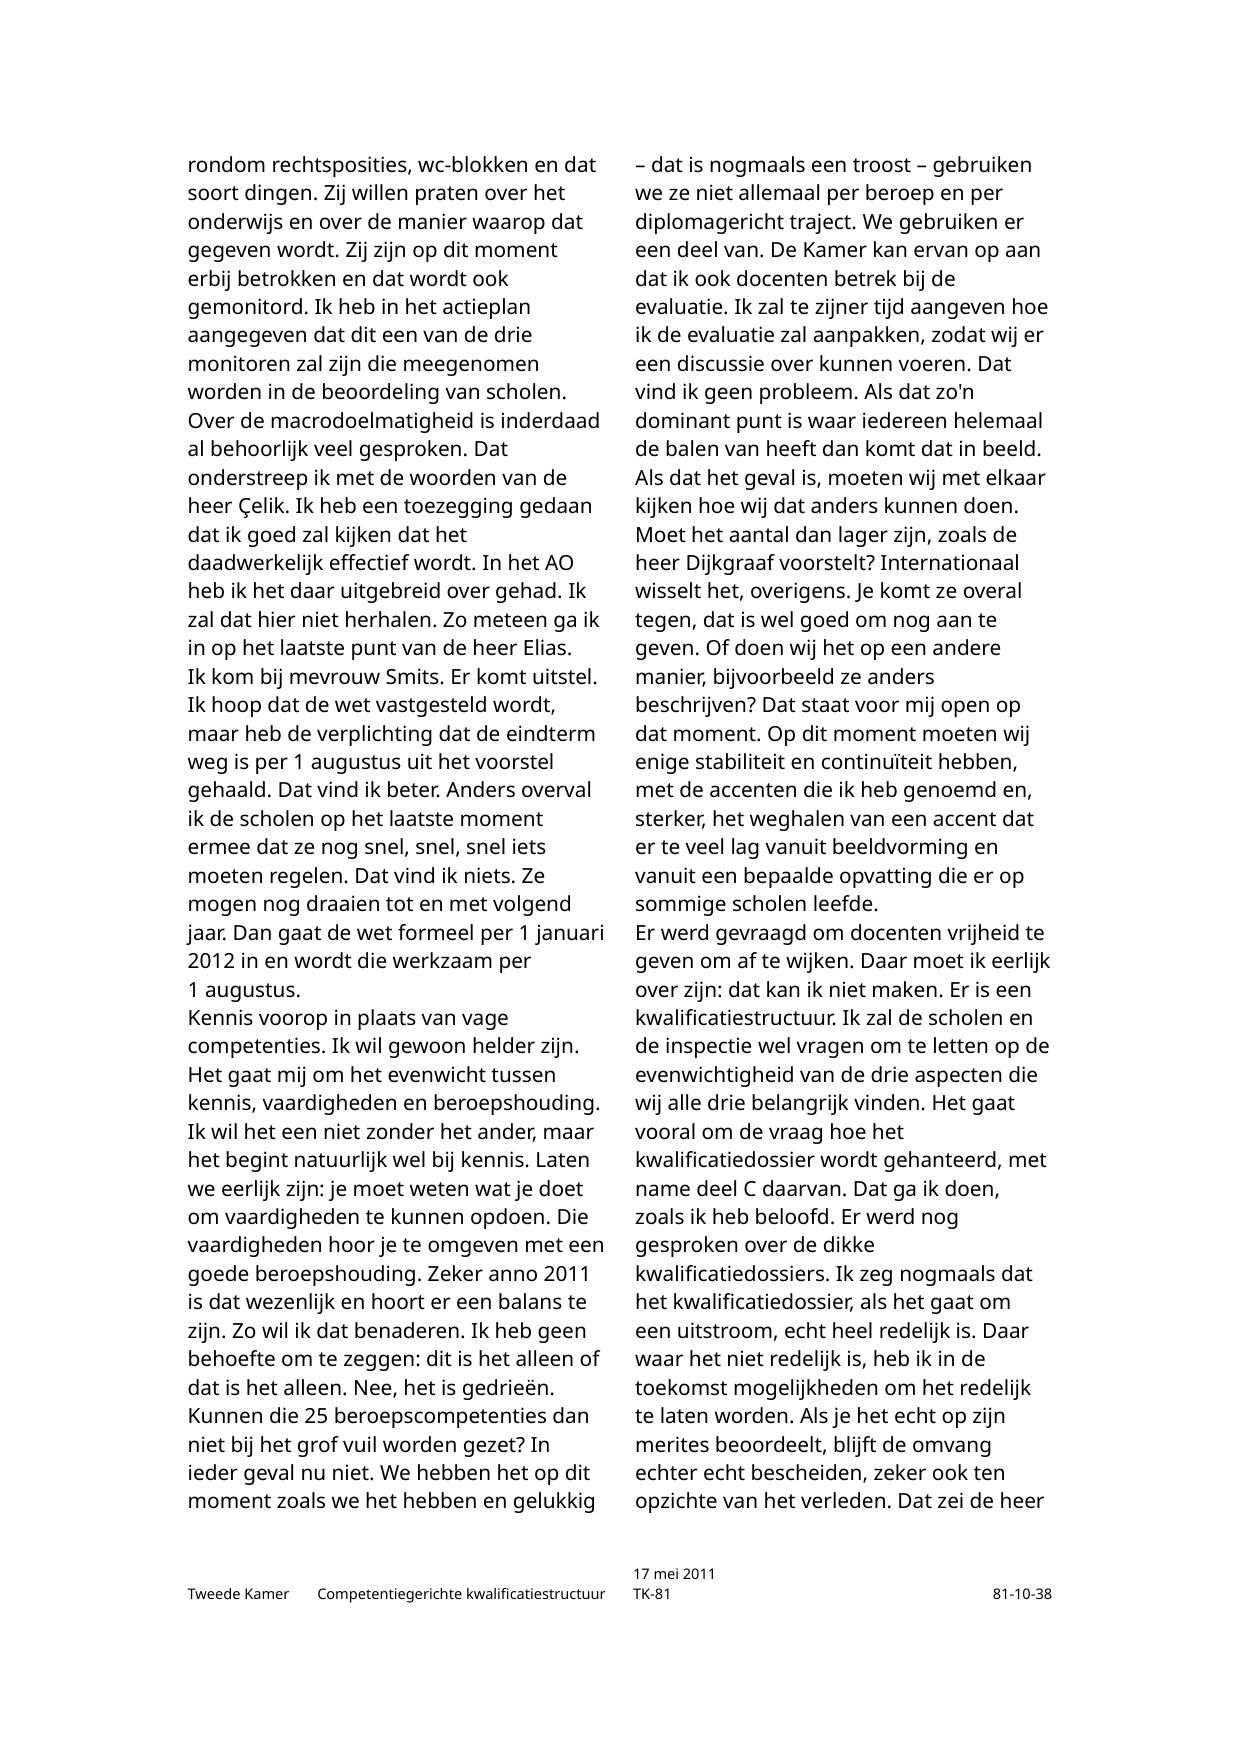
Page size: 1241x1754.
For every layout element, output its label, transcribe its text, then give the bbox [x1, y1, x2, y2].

text Ik kom bij mevrouw Smits. Er komt uitstel. Ik hoop dat de wet vastgesteld wordt, maar heb de verplichting dat de eindterm weg is per 1 augustus uit het voorstel gehaald. Dat vind ik beter. Anders overval ik de scholen op het laatste moment ermee dat ze nog snel, snel, snel iets moeten regelen. Dat vind ik niets. Ze mogen nog draaien tot en met volgend jaar. Dan gaat de wet formeel per 1 januari 2012 in en wordt die werkzaam per 1 augustus. [187, 662, 605, 1003]
text – dat is nogmaals een troost – gebruiken we ze niet allemaal per beroep en per diplomagericht traject. We gebruiken er een deel van. De Kamer kan ervan op aan dat ik ook docenten betrek bij de evaluatie. Ik zal te zijner tijd aangeven hoe ik de evaluatie zal aanpakken, zodat wij er een discussie over kunnen voeren. Dat vind ik geen probleem. Als dat zo'n dominant punt is waar iedereen helemaal de balen van heeft dan komt dat in beeld. Als dat het geval is, moeten wij met elkaar kijken hoe wij dat anders kunnen doen. Moet het aantal dan lager zijn, zoals de heer Dijkgraaf voorstelt? Internationaal wisselt het, overigens. Je komt ze overal tegen, dat is wel goed om nog aan te geven. Of doen wij het op een andere manier, bijvoorbeeld ze anders beschrijven? Dat staat voor mij open op dat moment. Op dit moment moeten wij enige stabiliteit en continuïteit hebben, met de accenten die ik heb genoemd en, sterker, het weghalen van een accent dat er te veel lag vanuit beeldvorming en vanuit een bepaalde opvatting die er op sommige scholen leefde. [635, 150, 1053, 918]
text Over de macrodoelmatigheid is inderdaad al behoorlijk veel gesproken. Dat onderstreep ik met de woorden van de heer Çelik. Ik heb een toezegging gedaan dat ik goed zal kijken dat het daadwerkelijk effectief wordt. In het AO heb ik het daar uitgebreid over gehad. Ik zal dat hier niet herhalen. Zo meteen ga ik in op het laatste punt van de heer Elias. [187, 406, 605, 662]
text Er werd gevraagd om docenten vrijheid te geven om af te wijken. Daar moet ik eerlijk over zijn: dat kan ik niet maken. Er is een kwalificatiestructuur. Ik zal de scholen en de inspectie wel vragen om te letten op de evenwichtigheid van de drie aspecten die wij alle drie belangrijk vinden. Het gaat vooral om de vraag hoe het kwalificatiedossier wordt gehanteerd, met name deel C daarvan. Dat ga ik doen, zoals ik heb beloofd. Er werd nog gesproken over de dikke kwalificatiedossiers. Ik zeg nogmaals dat het kwalificatiedossier, als het gaat om een uitstroom, echt heel redelijk is. Daar waar het niet redelijk is, heb ik in de toekomst mogelijkheden om het redelijk te laten worden. Als je het echt op zijn merites beoordeelt, blijft de omvang echter echt bescheiden, zeker ook ten opzichte van het verleden. Dat zei de heer [635, 918, 1053, 1515]
text Kennis voorop in plaats van vage competenties. Ik wil gewoon helder zijn. Het gaat mij om het evenwicht tussen kennis, vaardigheden en beroepshouding. Ik wil het een niet zonder het ander, maar het begint natuurlijk wel bij kennis. Laten we eerlijk zijn: je moet weten wat je doet om vaardigheden te kunnen opdoen. Die vaardigheden hoor je te omgeven met een goede beroepshouding. Zeker anno 2011 is dat wezenlijk en hoort er een balans te zijn. Zo wil ik dat benaderen. Ik heb geen behoefte om te zeggen: dit is het alleen of dat is het alleen. Nee, het is gedrieën. [187, 1003, 605, 1401]
text rondom rechtsposities, wc-blokken en dat soort dingen. Zij willen praten over het onderwijs en over de manier waarop dat gegeven wordt. Zij zijn op dit moment erbij betrokken en dat wordt ook gemonitord. Ik heb in het actieplan aangegeven dat dit een van de drie monitoren zal zijn die meegenomen worden in de beoordeling van scholen. [187, 150, 605, 406]
text Kunnen die 25 beroepscompetenties dan niet bij het grof vuil worden gezet? In ieder geval nu niet. We hebben het op dit moment zoals we het hebben en gelukkig [187, 1401, 605, 1515]
